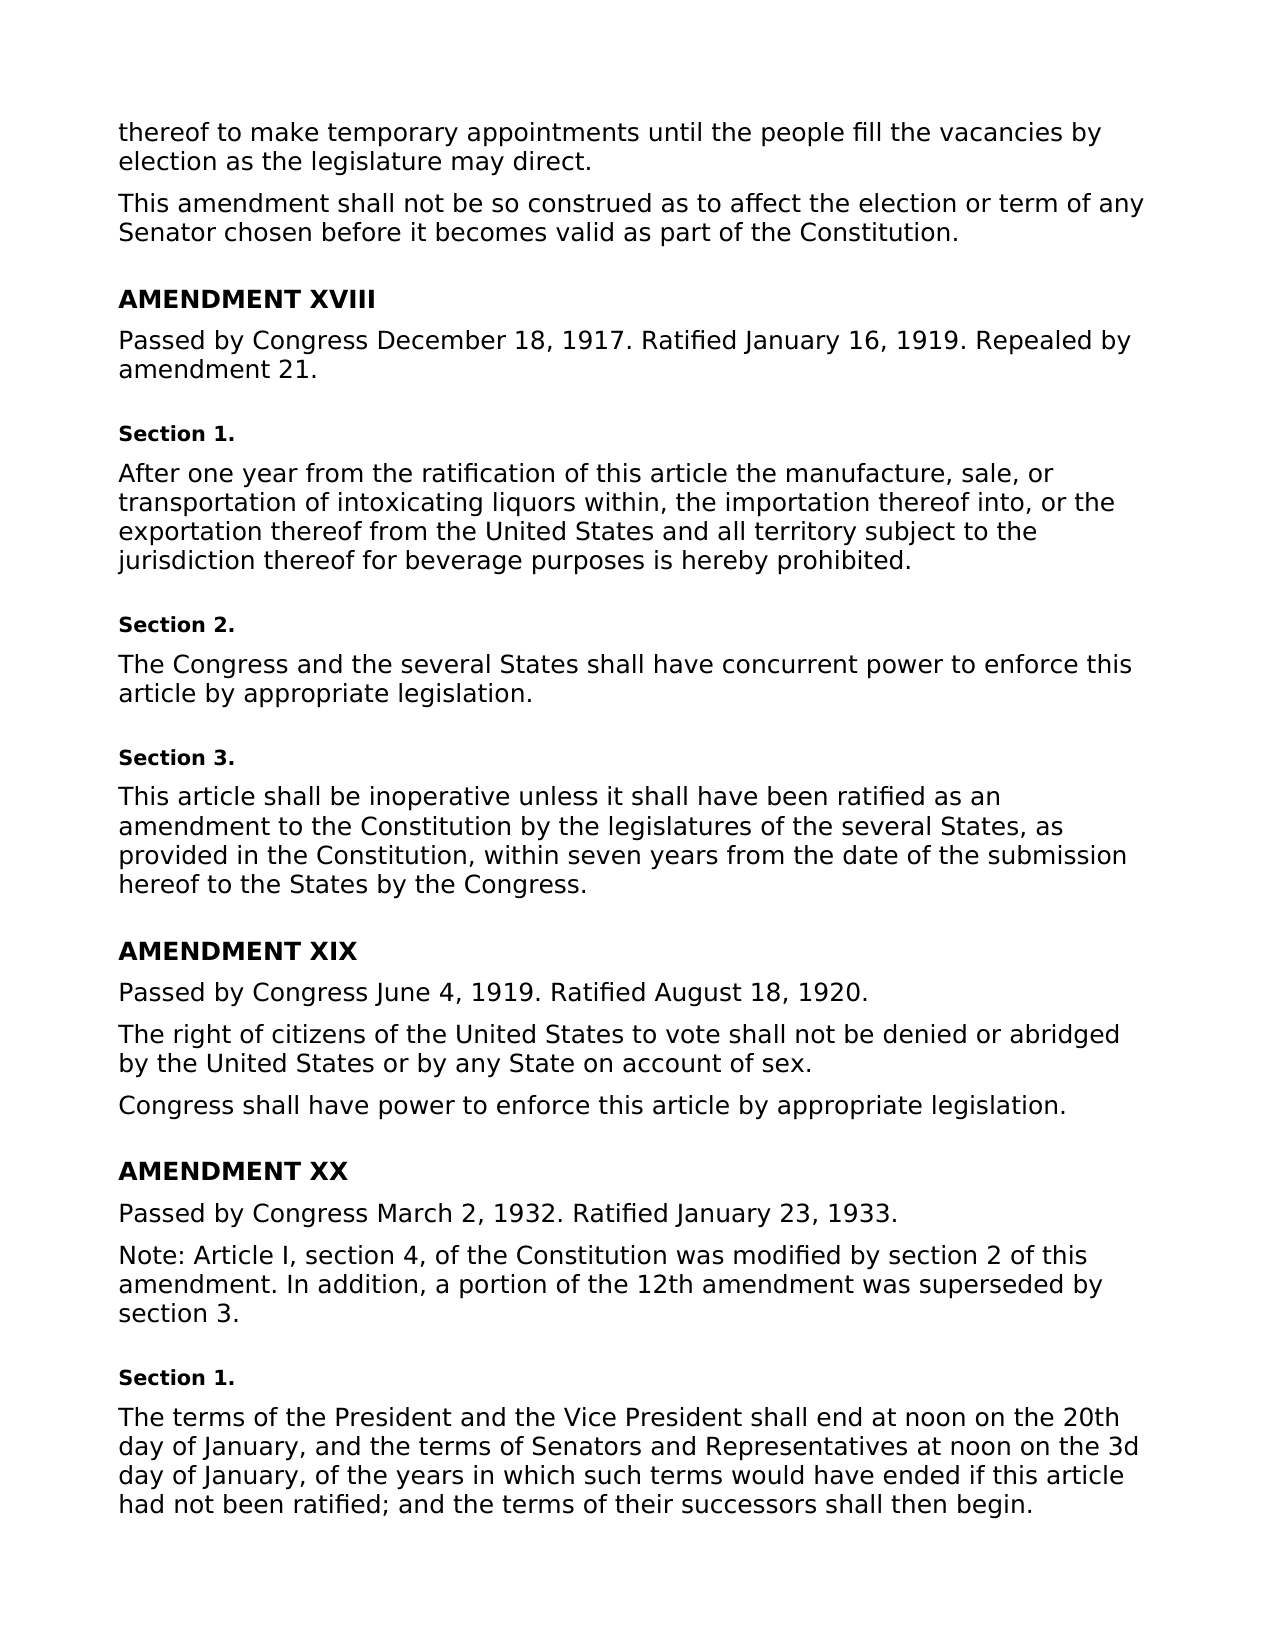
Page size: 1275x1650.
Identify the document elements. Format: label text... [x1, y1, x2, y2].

subtitle Section 1. [118, 422, 1157, 447]
text Congress shall have power to enforce this article by appropriate legislation. [118, 1091, 1157, 1120]
subtitle AMENDMENT XX [118, 1158, 1157, 1187]
text The right of citizens of the United States to vote shall not be denied or abridged by the United States or by any State on account of sex. [118, 1020, 1157, 1078]
text thereof to make temporary appointments until the people fill the vacancies by election as the legislature may direct. [118, 118, 1157, 176]
subtitle Section 1. [118, 1366, 1157, 1390]
text Note: Article I, section 4, of the Constitution was modified by section 2 of this amendment. In addition, a portion of the 12th amendment was superseded by section 3. [118, 1241, 1157, 1328]
subtitle AMENDMENT XVIII [118, 285, 1157, 314]
text Passed by Congress March 2, 1932. Ratified January 23, 1933. [118, 1199, 1157, 1228]
text Passed by Congress December 18, 1917. Ratified January 16, 1919. Repealed by amendment 21. [118, 326, 1157, 385]
text The Congress and the several States shall have concurrent power to enforce this article by appropriate legislation. [118, 650, 1157, 708]
text This amendment shall not be so construed as to affect the election or term of any Senator chosen before it becomes valid as part of the Constitution. [118, 189, 1157, 247]
subtitle Section 2. [118, 613, 1157, 637]
subtitle AMENDMENT XIX [118, 937, 1157, 966]
subtitle Section 3. [118, 746, 1157, 770]
text This article shall be inoperative unless it shall have been ratified as an amendment to the Constitution by the legislatures of the several States, as provided in the Constitution, within seven years from the date of the submission hereof to the States by the Congress. [118, 783, 1157, 899]
text The terms of the President and the Vice President shall end at noon on the 20th day of January, and the terms of Senators and Representatives at noon on the 3d day of January, of the years in which such terms would have ended if this article had not been ratified; and the terms of their successors shall then begin. [118, 1403, 1157, 1519]
text After one year from the ratification of this article the manufacture, sale, or transportation of intoxicating liquors within, the importation thereof into, or the exportation thereof from the United States and all territory subject to the jurisdiction thereof for beverage purposes is hereby prohibited. [118, 459, 1157, 576]
text Passed by Congress June 4, 1919. Ratified August 18, 1920. [118, 978, 1157, 1008]
